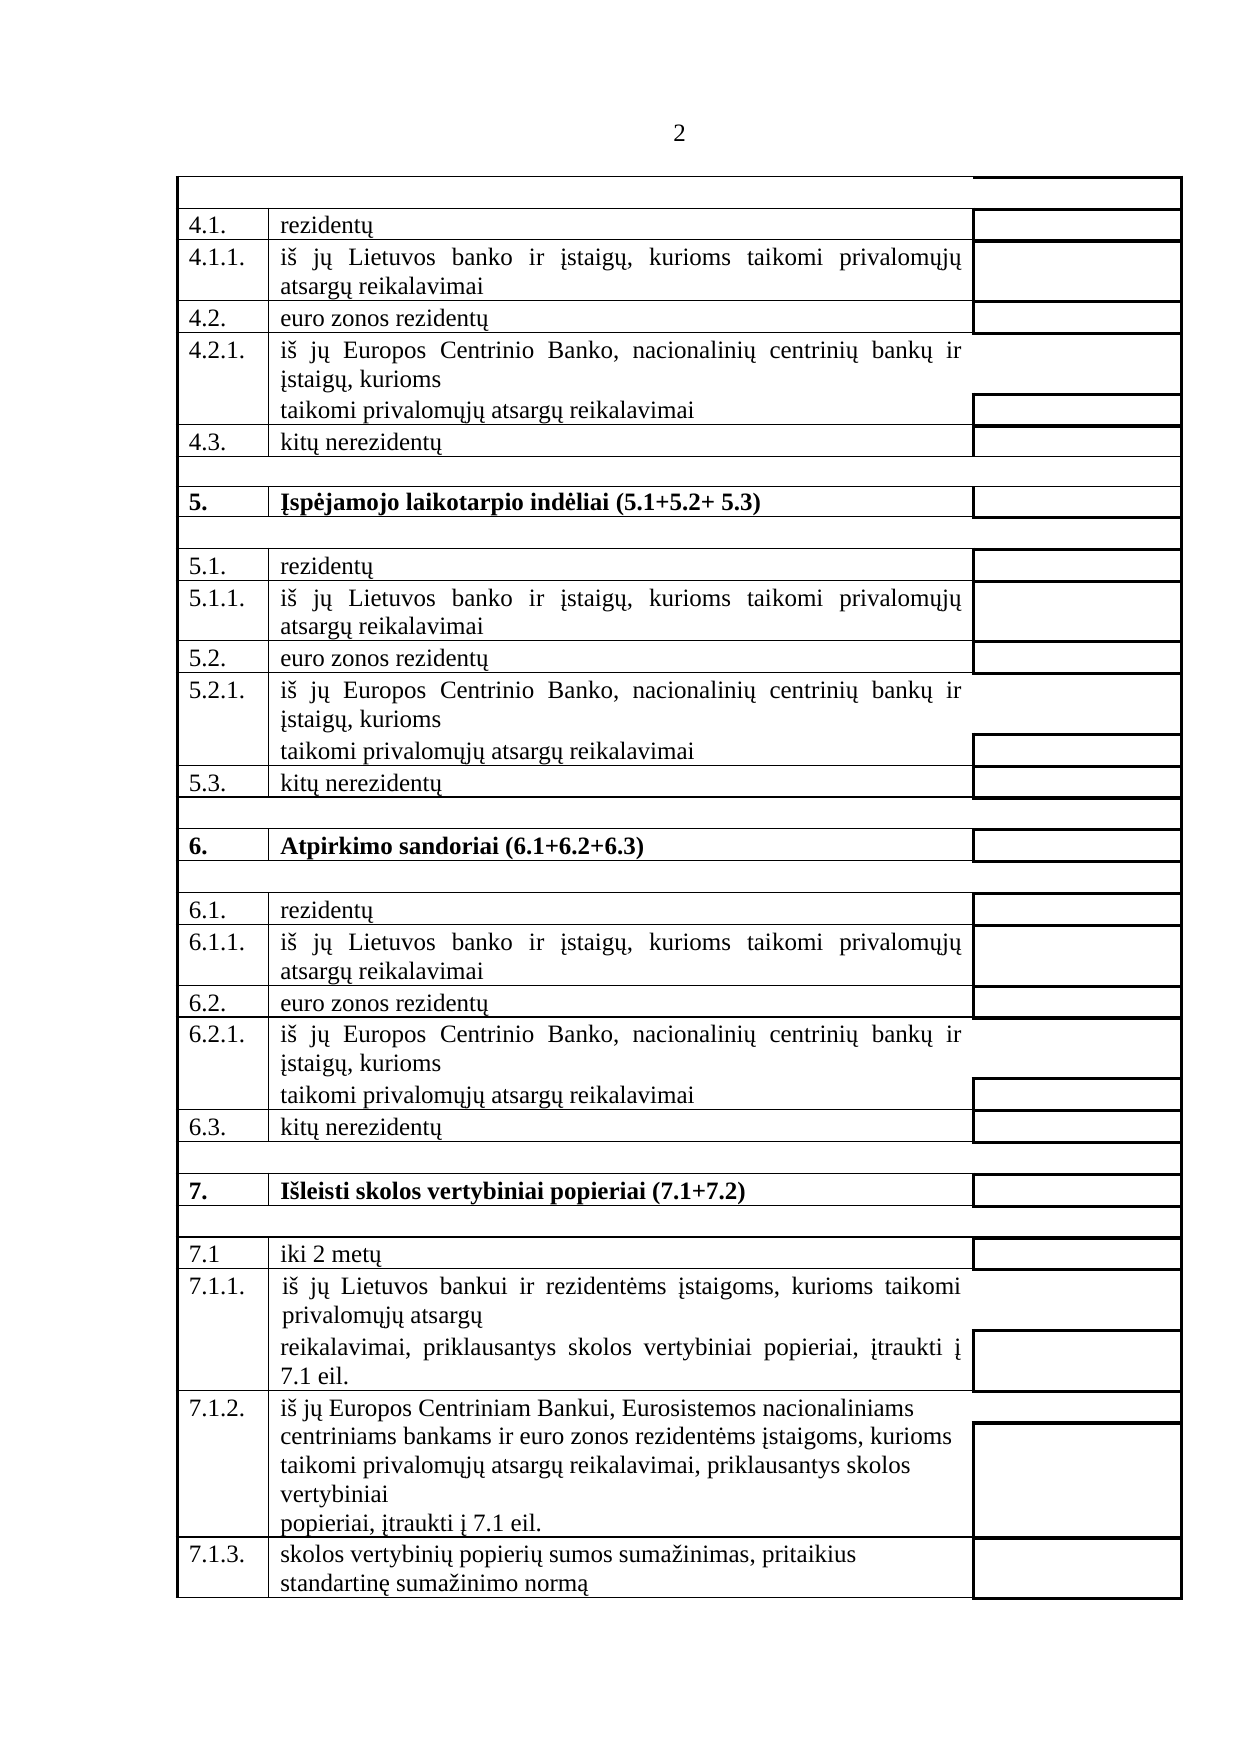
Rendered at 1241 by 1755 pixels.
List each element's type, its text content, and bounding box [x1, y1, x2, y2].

table_cell [179, 861, 269, 892]
table_cell [973, 1020, 1180, 1077]
table_cell [975, 736, 1180, 764]
table_cell euro zonos rezidentų [269, 986, 972, 1016]
table_cell [179, 177, 269, 207]
table_cell kitų nerezidentų [269, 1110, 972, 1141]
table_cell iš jų Lietuvos bankui ir rezidentėms įstaigoms, kurioms taikomi privalomųjų atsargų [269, 1269, 973, 1329]
table_cell iš jų Lietuvos banko ir įstaigų, kurioms taikomi privalomųjų atsargų reikalavimai [269, 240, 972, 300]
table_cell [975, 831, 1180, 860]
table_cell [269, 177, 973, 207]
table_cell 5.1. [179, 549, 268, 579]
table_cell [973, 519, 1180, 548]
table_cell skolos vertybinių popierių sumos sumažinimas, pritaikius standartinę sumažinimo normą [269, 1538, 972, 1597]
table_cell euro zonos rezidentų [269, 641, 972, 672]
table_cell iš jų Europos Centrinio Banko, nacionalinių centrinių bankų ir įstaigų, kurioms [269, 673, 973, 733]
table_cell Atpirkimo sandoriai (6.1+6.2+6.3) [269, 829, 972, 860]
table_cell [975, 551, 1180, 579]
table_cell 6.3. [179, 1110, 268, 1141]
table_cell Įspėjamojo laikotarpio indėliai (5.1+5.2+ 5.3) [269, 487, 972, 516]
table_cell 4.2.1. [179, 333, 268, 392]
table_cell [973, 1271, 1180, 1329]
table_cell 6.2. [179, 986, 268, 1016]
table_cell [179, 393, 268, 424]
table_cell [973, 1208, 1180, 1236]
table_cell [269, 861, 973, 892]
table_cell [973, 179, 1180, 207]
table_cell 7.1.1. [179, 1269, 268, 1329]
table_cell 5. [179, 487, 268, 516]
table_cell 7.1.2. [179, 1391, 268, 1421]
table_cell 4.1.1. [179, 240, 268, 300]
table_cell 5.2.1. [179, 673, 268, 733]
table_cell [975, 1425, 1180, 1536]
table_cell 4.1. [179, 209, 268, 239]
table_cell [973, 1393, 1180, 1421]
table_cell [975, 243, 1180, 300]
table_cell [975, 988, 1180, 1016]
table_cell [973, 1144, 1180, 1173]
table_cell [975, 1080, 1180, 1109]
table_cell [973, 800, 1180, 828]
table_cell 6.2.1. [179, 1018, 268, 1077]
table_cell [975, 768, 1180, 796]
table_cell [975, 1240, 1180, 1268]
table_cell [975, 895, 1180, 924]
table_cell [269, 798, 973, 828]
table_cell [975, 1332, 1180, 1389]
table_cell [179, 1421, 268, 1536]
table_cell iš jų Lietuvos banko ir įstaigų, kurioms taikomi privalomųjų atsargų reikalavimai [269, 925, 972, 984]
table_cell [975, 211, 1180, 239]
table_cell 6. [179, 829, 268, 860]
table_cell [975, 396, 1180, 424]
table_cell [975, 1176, 1180, 1204]
table_cell 5.3. [179, 766, 268, 796]
table_cell [179, 733, 268, 764]
table_cell euro zonos rezidentų [269, 301, 972, 332]
table_cell rezidentų [269, 549, 972, 579]
table_cell reikalavimai, priklausantys skolos vertybiniai popieriai, įtraukti į 7.1 eil. [269, 1329, 972, 1389]
table_cell 5.1.1. [179, 581, 268, 640]
table_cell [975, 1540, 1180, 1597]
table_cell iš jų Lietuvos banko ir įstaigų, kurioms taikomi privalomųjų atsargų reikalavimai [269, 581, 972, 640]
table_cell [269, 457, 973, 486]
table_cell [269, 1206, 973, 1236]
table_cell kitų nerezidentų [269, 425, 972, 456]
table_cell [973, 335, 1180, 392]
table_cell [179, 1142, 269, 1173]
table_cell [973, 457, 1180, 486]
table_cell [179, 1329, 268, 1389]
table_cell rezidentų [269, 209, 972, 239]
table_cell 7. [179, 1174, 268, 1204]
table_cell 7.1.3. [179, 1538, 268, 1597]
table_cell [179, 1077, 268, 1109]
table_cell [179, 1206, 269, 1236]
table_cell 4.2. [179, 301, 268, 332]
table_cell iki 2 metų [269, 1238, 972, 1268]
table_cell iš jų Europos Centrinio Banko, nacionalinių centrinių bankų ir įstaigų, kurioms [269, 1018, 973, 1077]
table_cell [179, 457, 269, 486]
table_cell [975, 643, 1180, 672]
table_cell [179, 798, 269, 828]
table_cell [975, 1112, 1180, 1141]
table_cell [975, 428, 1180, 456]
table_cell Išleisti skolos vertybiniai popieriai (7.1+7.2) [269, 1174, 972, 1204]
table_cell [975, 303, 1180, 332]
table_cell 7.1 [179, 1238, 268, 1268]
table_cell [975, 583, 1180, 640]
table_cell [269, 1142, 973, 1173]
table_cell [269, 517, 973, 548]
table_cell [973, 675, 1180, 733]
table_cell taikomi privalomųjų atsargų reikalavimai [269, 733, 972, 764]
table_cell iš jų Europos Centriniam Bankui, Eurosistemos nacionaliniams centriniams bankams ir euro zonos rezidentėms įstaigoms, kurioms taikomi privalomųjų atsargų reikalavimai, priklausantys skolos vertybiniai popieriai, įtraukti į 7.1 eil. [269, 1391, 973, 1536]
table_cell iš jų Europos Centrinio Banko, nacionalinių centrinių bankų ir įstaigų, kurioms [269, 333, 973, 392]
table_cell taikomi privalomųjų atsargų reikalavimai [269, 1077, 972, 1109]
table_cell 6.1. [179, 893, 268, 924]
table_cell 5.2. [179, 641, 268, 672]
table_cell [179, 517, 269, 548]
table_cell taikomi privalomųjų atsargų reikalavimai [269, 393, 972, 424]
table_cell rezidentų [269, 893, 972, 924]
table_cell kitų nerezidentų [269, 766, 972, 796]
table_cell [975, 487, 1180, 516]
table_cell [975, 927, 1180, 984]
table_cell 4.3. [179, 425, 268, 456]
table_cell [973, 863, 1180, 892]
table_cell 6.1.1. [179, 925, 268, 984]
